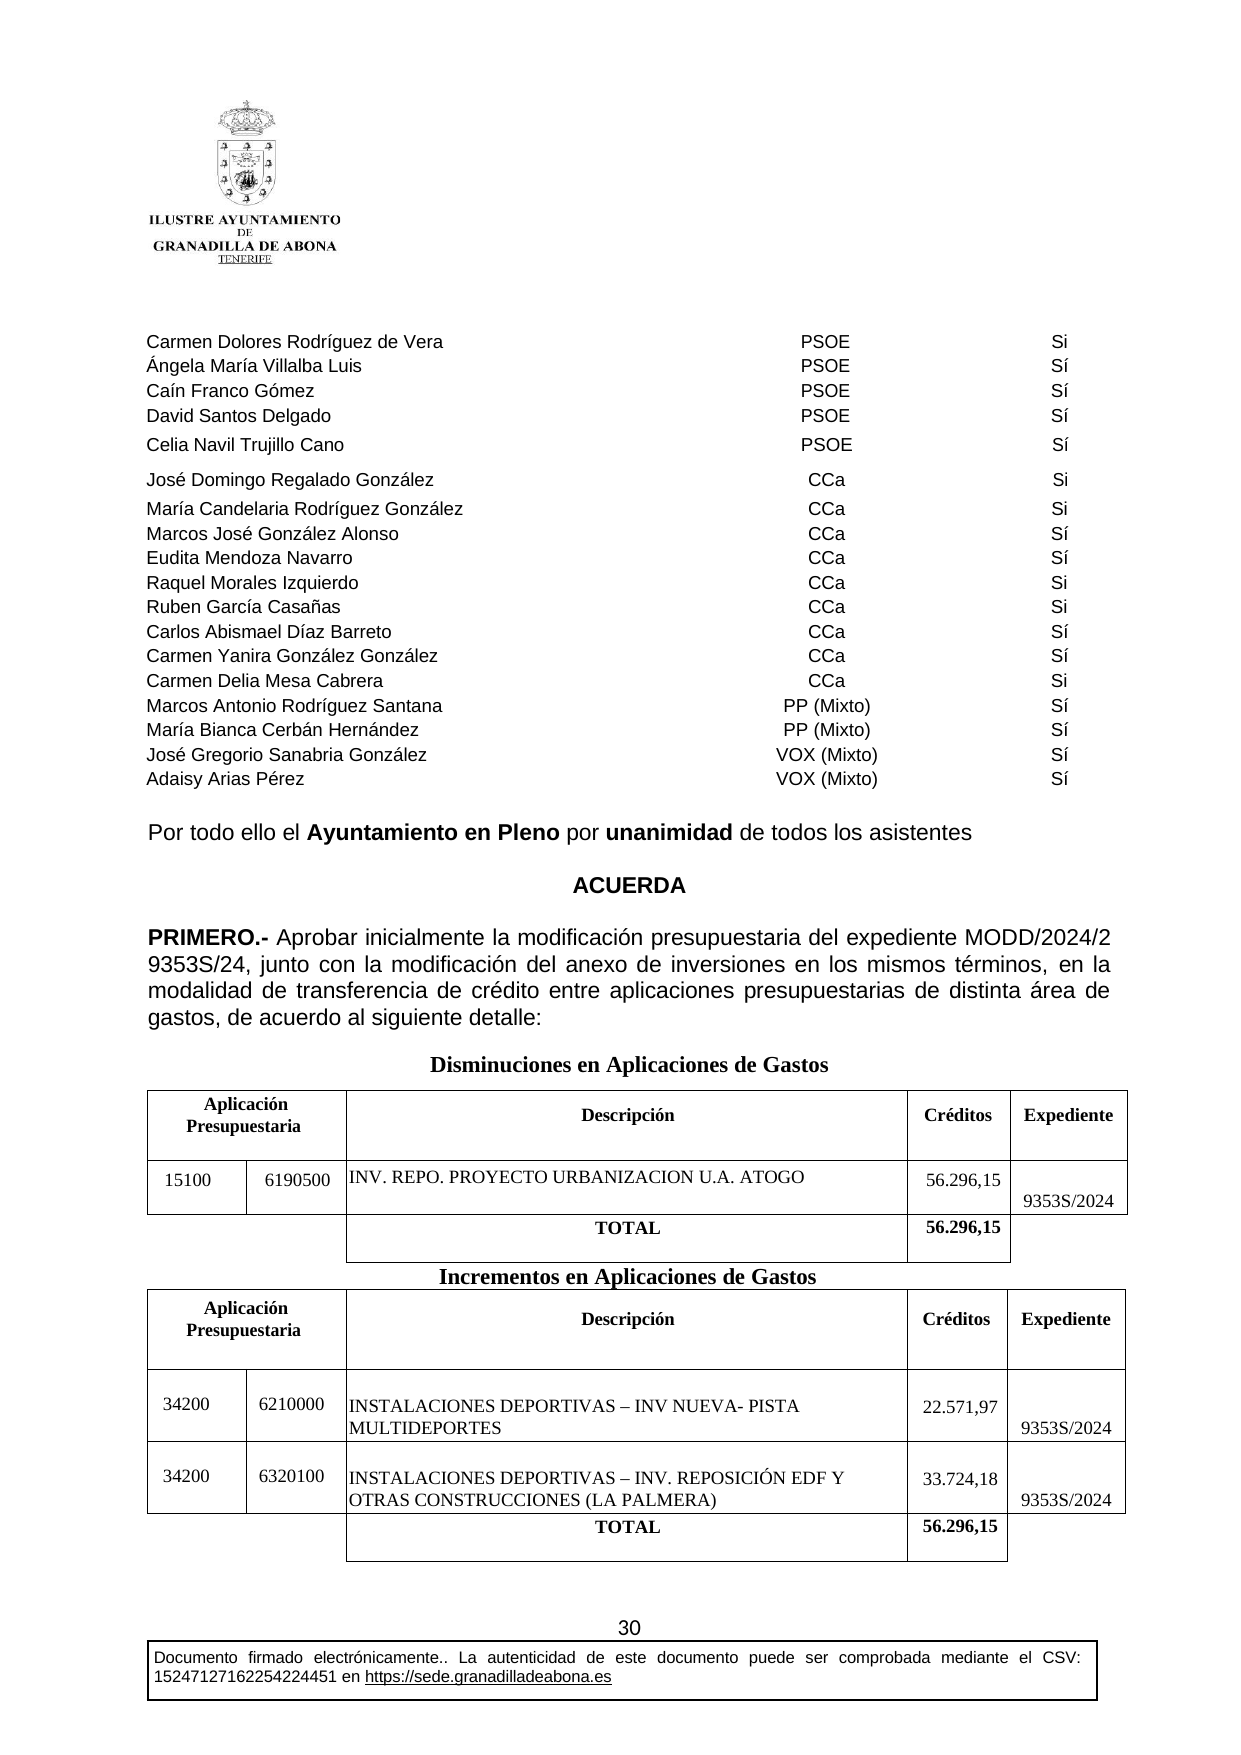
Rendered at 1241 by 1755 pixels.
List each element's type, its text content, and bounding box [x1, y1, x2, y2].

table_cell José Domingo Regalado González [140, 463, 621, 495]
table_cell 6210000 [247, 1370, 346, 1441]
table_cell Si [964, 463, 1074, 495]
table_cell CCa [621, 463, 964, 495]
table_header Créditos [908, 1290, 1007, 1369]
subtitle Disminuciones en Aplicaciones de Gastos [428, 1051, 830, 1077]
text PRIMERO.- Aprobar inicialmente la modificación presupuestaria del expediente MODD/2024/2 9353S/24, junto con la modificación del anexo de inversiones en los mismos términos, en la modalidad de transferencia de crédito entre aplicaciones presupuestarias de distinta área de gastos, de acuerdo al siguiente detalle: [148, 924, 1111, 1030]
table_header Aplicación Presupuestaria [148, 1091, 346, 1160]
table_header Carmen Dolores Rodríguez de Vera Ángela María Villalba Luis Caín Franco Gómez David Santos Delgado [140, 323, 621, 431]
table_header Aplicación Presupuestaria [148, 1290, 346, 1369]
table_header Si Sí Sí Sí [964, 323, 1074, 431]
table_cell 56.296,15 [908, 1514, 1007, 1561]
table_cell 6190500 [247, 1161, 346, 1214]
table_header Descripción [347, 1290, 907, 1369]
table_cell [1011, 1215, 1127, 1262]
table_header Expediente [1011, 1091, 1127, 1160]
table_cell 15100 [148, 1161, 246, 1214]
table_cell 56.296,15 [908, 1215, 1010, 1262]
table_cell María Candelaria Rodríguez González Marcos José González Alonso Eudita Mendoza Navarro Raquel Morales Izquierdo Ruben García Casañas Carlos Abismael Díaz Barreto Carmen Yanira González González Carmen Delia Mesa Cabrera Marcos Antonio Rodríguez Santana María Bianca Cerbán Hernández José Gregorio Sanabria González Adaisy Arias Pérez [140, 495, 621, 801]
table_cell [148, 1215, 346, 1262]
table_cell INSTALACIONES DEPORTIVAS – INV. REPOSICIÓN EDF Y OTRAS CONSTRUCCIONES (LA PALMERA) [347, 1442, 907, 1513]
table_cell Celia Navil Trujillo Cano [140, 431, 621, 463]
subtitle ACUERDA [428, 872, 830, 898]
table_header Expediente [1008, 1290, 1125, 1369]
table_cell TOTAL [347, 1514, 907, 1561]
table_cell 33.724,18 [908, 1442, 1007, 1513]
table_cell PSOE [621, 431, 964, 463]
table_cell 9353S/2024 [1011, 1161, 1127, 1214]
table_cell INV. REPO. PROYECTO URBANIZACION U.A. ATOGO [347, 1161, 907, 1214]
table_cell [1008, 1514, 1126, 1561]
table_cell 34200 [148, 1370, 246, 1441]
table_header Descripción [347, 1091, 907, 1160]
table_cell Si Sí Sí Si Si Sí Sí Si Sí Sí Sí Sí [964, 495, 1074, 801]
text Por todo ello el Ayuntamiento en Pleno por unanimidad de todos los asistentes [148, 819, 1138, 845]
table_cell 34200 [148, 1442, 246, 1513]
table_cell 56.296,15 [908, 1161, 1010, 1214]
table_cell 9353S/2024 [1008, 1370, 1125, 1441]
table_header Créditos [908, 1091, 1010, 1160]
text Incrementos en Aplicaciones de Gastos [438, 1263, 1138, 1289]
table_header PSOE PSOE PSOE PSOE [621, 323, 964, 431]
table_cell [148, 1514, 346, 1561]
table_cell 6320100 [247, 1442, 346, 1513]
table_cell INSTALACIONES DEPORTIVAS – INV NUEVA- PISTA MULTIDEPORTES [347, 1370, 907, 1441]
table_cell Sí [964, 431, 1074, 463]
table_cell TOTAL [347, 1215, 907, 1262]
table_cell 9353S/2024 [1008, 1442, 1125, 1513]
table_cell 22.571,97 [908, 1370, 1007, 1441]
table_cell CCa CCa CCa CCa CCa CCa CCa CCa PP (Mixto) PP (Mixto) VOX (Mixto) VOX (Mixto) [621, 495, 964, 801]
